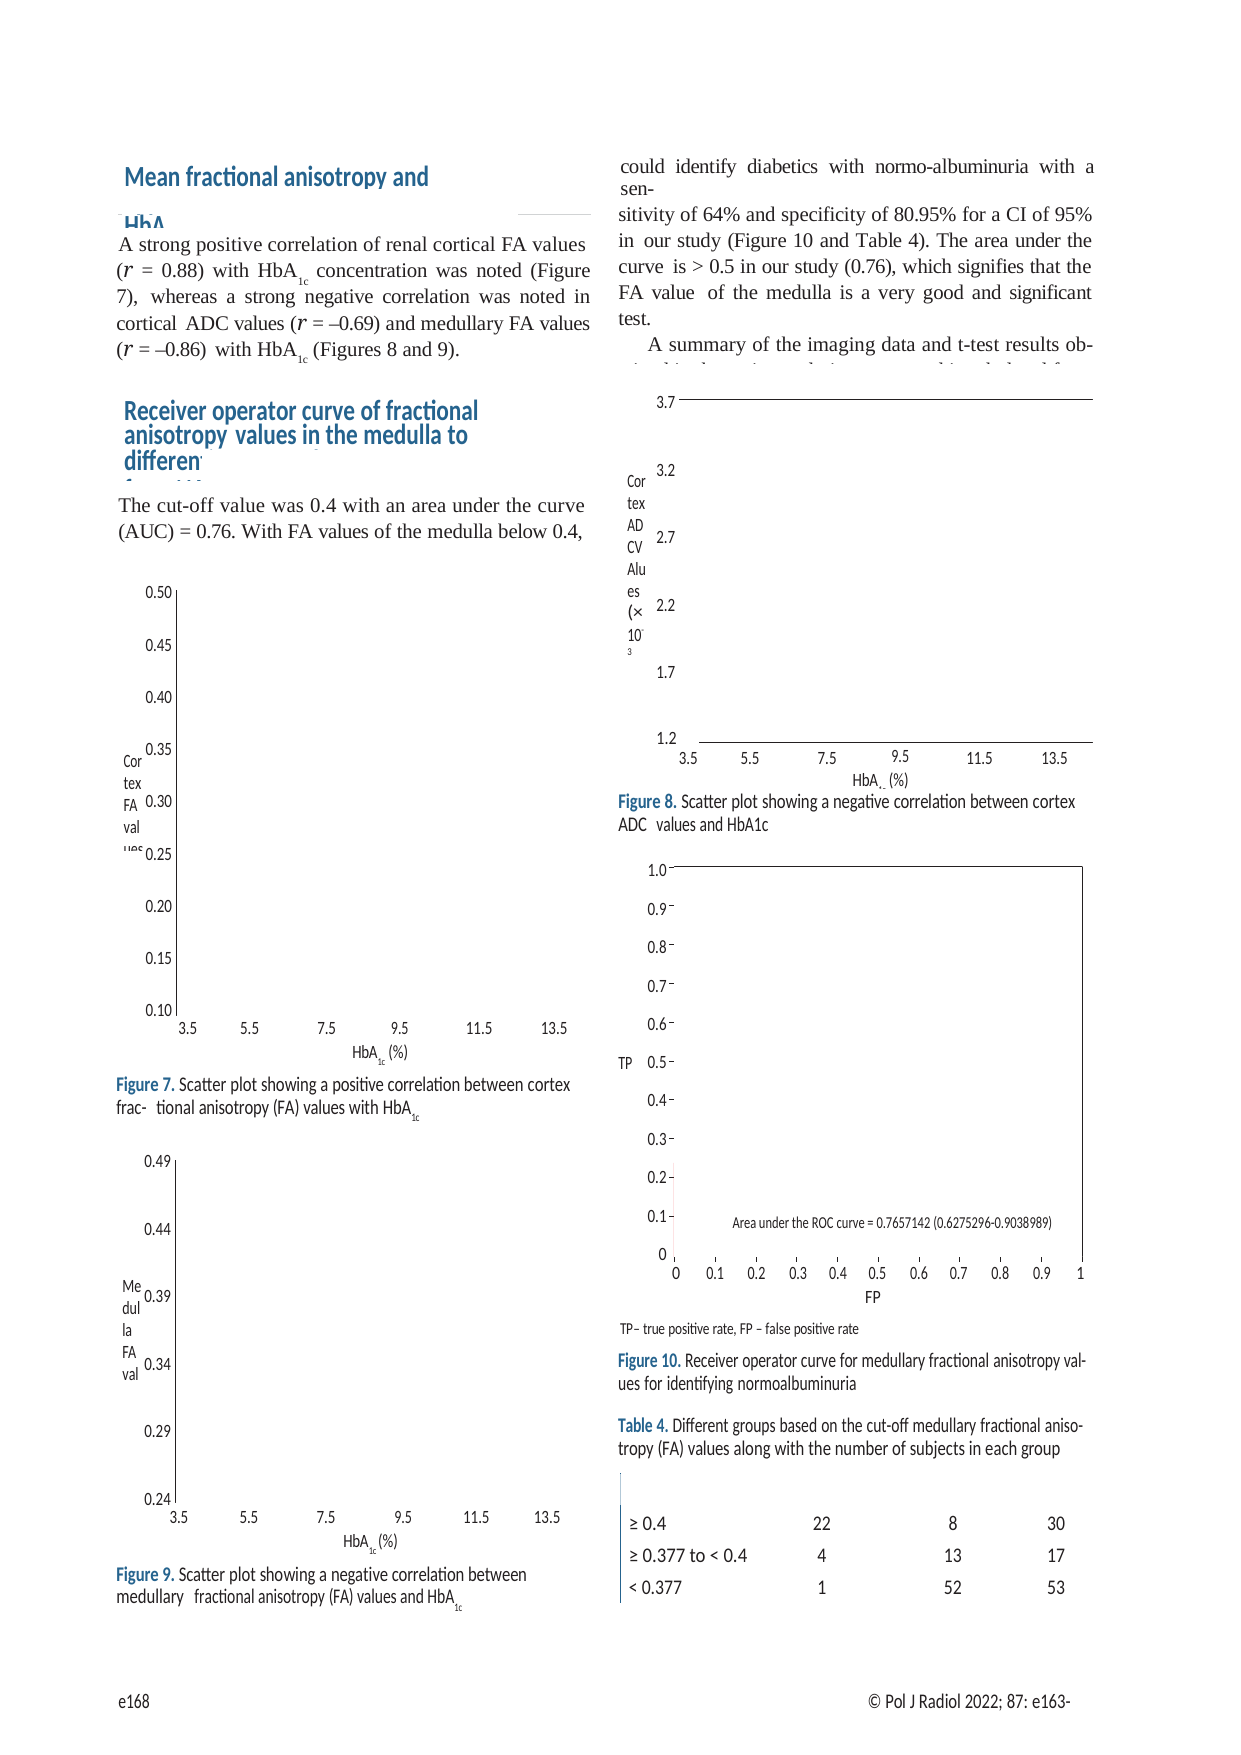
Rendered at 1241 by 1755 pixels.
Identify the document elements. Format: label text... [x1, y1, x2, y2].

text 9.5 [349, 1017, 408, 1039]
text HbA1c (%) [343, 1530, 414, 1557]
text 52 [942, 1574, 964, 1600]
text 3.7 [656, 391, 676, 413]
text e168 [118, 1689, 152, 1714]
text 7.5 [317, 1017, 337, 1039]
text 1.0 [647, 859, 667, 881]
text 0.39 [144, 1285, 171, 1307]
text 3.2 [656, 459, 676, 481]
text HbA1c (%) [349, 1040, 408, 1068]
text Figure 10. Receiver operator curve for medullary fractional anisotropy val- ues for identifying normoalbuminuria [618, 1349, 1093, 1395]
text 0.24 [144, 1488, 171, 1509]
text ≥ 0.4 [629, 1510, 757, 1535]
text Cortex ADCVAlues (× 10-3 mm2/s) [627, 469, 648, 670]
text Mean fractional anisotropy and apparent diffusion coefficient values to HbA1c [124, 214, 516, 228]
text 0.20 [145, 895, 173, 917]
text 22 [810, 1510, 833, 1535]
text could identify diabetics with normo-albuminuria with a sen- [620, 156, 1095, 200]
text © Pol J Radiol 2022; 87: e163-e171 [867, 1689, 1094, 1714]
text Table 4. Different groups based on the cut-off medullary fractional aniso- tropy (FA) values along with the number of subjects in each group [618, 1414, 1093, 1460]
text 1 [810, 1574, 833, 1600]
text 8 [942, 1510, 964, 1535]
text 13.5 [541, 1017, 568, 1039]
text 53 [1045, 1574, 1067, 1600]
text TP [618, 1052, 639, 1070]
text 3.5 [679, 748, 699, 769]
text 0.4 [647, 1089, 667, 1112]
text 17 [1045, 1542, 1067, 1567]
text 0.30 [145, 790, 173, 812]
text 30 [1045, 1510, 1067, 1535]
text 0.40 [145, 686, 173, 708]
text 1.7 [656, 661, 676, 683]
text A strong positive correlation of renal cortical FA values [118, 234, 593, 256]
text ≥ 0.377 to < 0.4 [629, 1542, 757, 1567]
text 3.5 [178, 1017, 198, 1039]
text 11.5 [463, 1506, 490, 1528]
text 0.1 [647, 1204, 667, 1227]
text 0.5 [647, 1051, 667, 1073]
text 0.3 [647, 1128, 667, 1150]
text 13 [942, 1542, 964, 1567]
text < 0.377 [629, 1574, 757, 1600]
text 0.45 [145, 634, 173, 656]
text 9.5 [341, 1506, 412, 1528]
text 0.44 [144, 1218, 171, 1239]
text Medulla FA value Control Diabetics Total [629, 1477, 1093, 1503]
text 0.1 0.2 0.3 0.4 0.5 0.6 0.7 0.8 0.9 1 [706, 1262, 1085, 1283]
text Figure 9. Scatter plot showing a negative correlation between medullary fractional anisotropy (FA) values and HbA1c [116, 1563, 586, 1614]
text Cortex FA values [123, 750, 144, 850]
text 0.49 [144, 1150, 171, 1172]
text 11.5 [466, 1017, 493, 1039]
text TP– true positive rate, FP – false positive rate [620, 1318, 1094, 1338]
text 0.29 [144, 1420, 171, 1442]
text 5.5 [239, 1506, 259, 1528]
text (r = 0.88) with HbA1c concentration was noted (Figure 7), whereas a strong negative correlation was noted in cortical ADC values (r = –0.69) and medullary FA values (r = –0.86) with HbA1c (Figures 8 and 9). [116, 257, 591, 361]
text 13.5 [1041, 747, 1068, 769]
text A summary of the imaging data and t-test results ob- tained in the entire study is represented in tabulated form (Table 2 and Table 5). [618, 332, 1093, 364]
text 0.9 [647, 897, 667, 919]
text 2.2 [656, 594, 676, 616]
text 11.5 [966, 747, 993, 769]
text 0 [672, 1262, 681, 1283]
text 0.35 [145, 738, 173, 760]
text 0.25 [145, 843, 173, 864]
text 7.5 [316, 1506, 337, 1528]
text 5.5 [740, 747, 761, 769]
text 3.5 [169, 1506, 189, 1528]
text 2.7 [656, 526, 676, 548]
text 4 [810, 1542, 833, 1567]
text sitivity of 64% and specificity of 80.95% for a CI of 95% in our study (Figure 10 and Table 4). The area under the curve is > 0.5 in our study (0.76), which signifies that the FA value of the medulla is a very good and significant test. [618, 202, 1093, 330]
text 0.34 [144, 1353, 171, 1374]
text Medulla FA values [122, 1275, 143, 1382]
text FP [704, 1285, 1041, 1308]
text Figure 8. Scatter plot showing a negative correlation between cortex ADC values and HbA1c [618, 790, 1092, 836]
text 0.6 [647, 1012, 667, 1035]
text 0.7 [647, 974, 667, 996]
text 0.2 [647, 1165, 667, 1188]
text Area under the ROC curve = 0.7657142 (0.6275296-0.9038989) [732, 1212, 1082, 1232]
text 9.5 [850, 747, 909, 767]
text 0.15 [145, 947, 173, 969]
text Receiver operator curve of fractional anisotropy values in the medulla to differentiate control [124, 400, 578, 477]
text 5.5 [240, 1017, 260, 1039]
text 0.50 [145, 581, 173, 603]
text 1.2 [656, 729, 699, 748]
text 13.5 [534, 1506, 561, 1528]
text 0.10 [145, 999, 173, 1021]
text from NA [118, 477, 593, 481]
text Figure 7. Scatter plot showing a positive correlation between cortex frac- tional anisotropy (FA) values with HbA1c [116, 1073, 591, 1124]
text Mean fractional anisotropy and apparent diffusion coefficient values to HbA1c [124, 166, 516, 189]
text 0 [658, 1243, 667, 1265]
text The cut-off value was 0.4 with an area under the curve [118, 495, 593, 517]
text HbA1c (%) [850, 767, 908, 789]
text (AUC) = 0.76. With FA values of the medulla below 0.4, we [118, 519, 593, 546]
text 0.8 [647, 935, 667, 958]
text 7.5 [817, 747, 838, 769]
